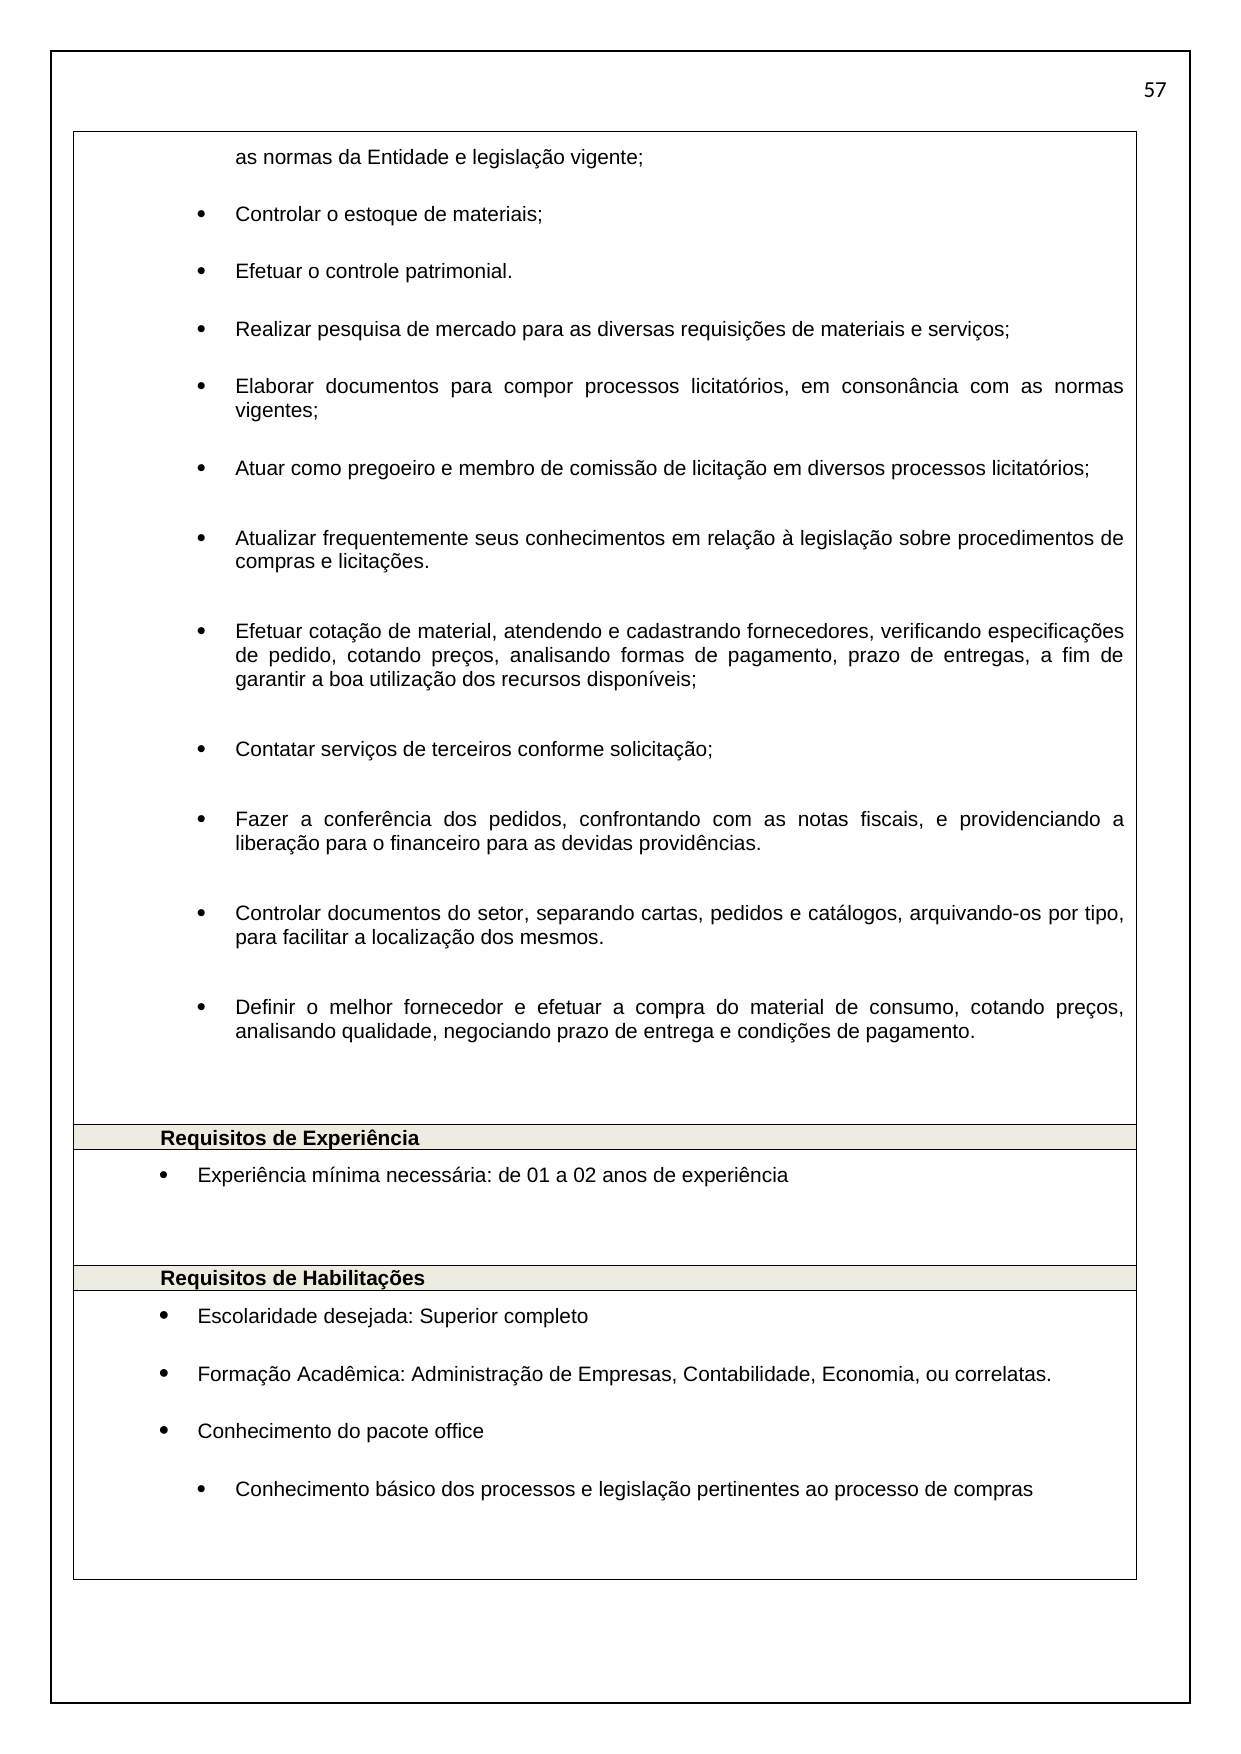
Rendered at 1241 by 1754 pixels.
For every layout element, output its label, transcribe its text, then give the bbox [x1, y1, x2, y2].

table_cell Requisitos de Experiência [74, 1125, 1136, 1149]
table_cell as normas da Entidade e legislação vigente; Controlar o estoque de materiais; Efetuar o controle patrimonial. Realizar pesquisa de mercado para as diversas requisições de materiais e serviços; Elaborar documentos para compor processos licitatórios, em consonância com as normas vigentes; Atuar como pregoeiro e membro de comissão de licitação em diversos processos licitatórios; Atualizar frequentemente seus conhecimentos em relação à legislação sobre procedimentos de compras e licitações. Efetuar cotação de material, atendendo e cadastrando fornecedores, verificando especificações de pedido, cotando preços, analisando formas de pagamento, prazo de entregas, a fim de garantir a boa utilização dos recursos disponíveis; Contatar serviços de terceiros conforme solicitação; Fazer a conferência dos pedidos, confrontando com as notas fiscais, e providenciando a liberação para o financeiro para as devidas providências. Controlar documentos do setor, separando cartas, pedidos e catálogos, arquivando-os por tipo, para facilitar a localização dos mesmos. Definir o melhor fornecedor e efetuar a compra do material de consumo, cotando preços, analisando qualidade, negociando prazo de entrega e condições de pagamento. [74, 132, 1136, 1124]
table_cell Requisitos de Habilitações [74, 1266, 1136, 1290]
table_cell Experiência mínima necessária: de 01 a 02 anos de experiência [74, 1150, 1136, 1265]
table_cell Escolaridade desejada: Superior completo Formação Acadêmica: Administração de Empresas, Contabilidade, Economia, ou correlatas. Conhecimento do pacote office Conhecimento básico dos processos e legislação pertinentes ao processo de compras [74, 1291, 1136, 1579]
